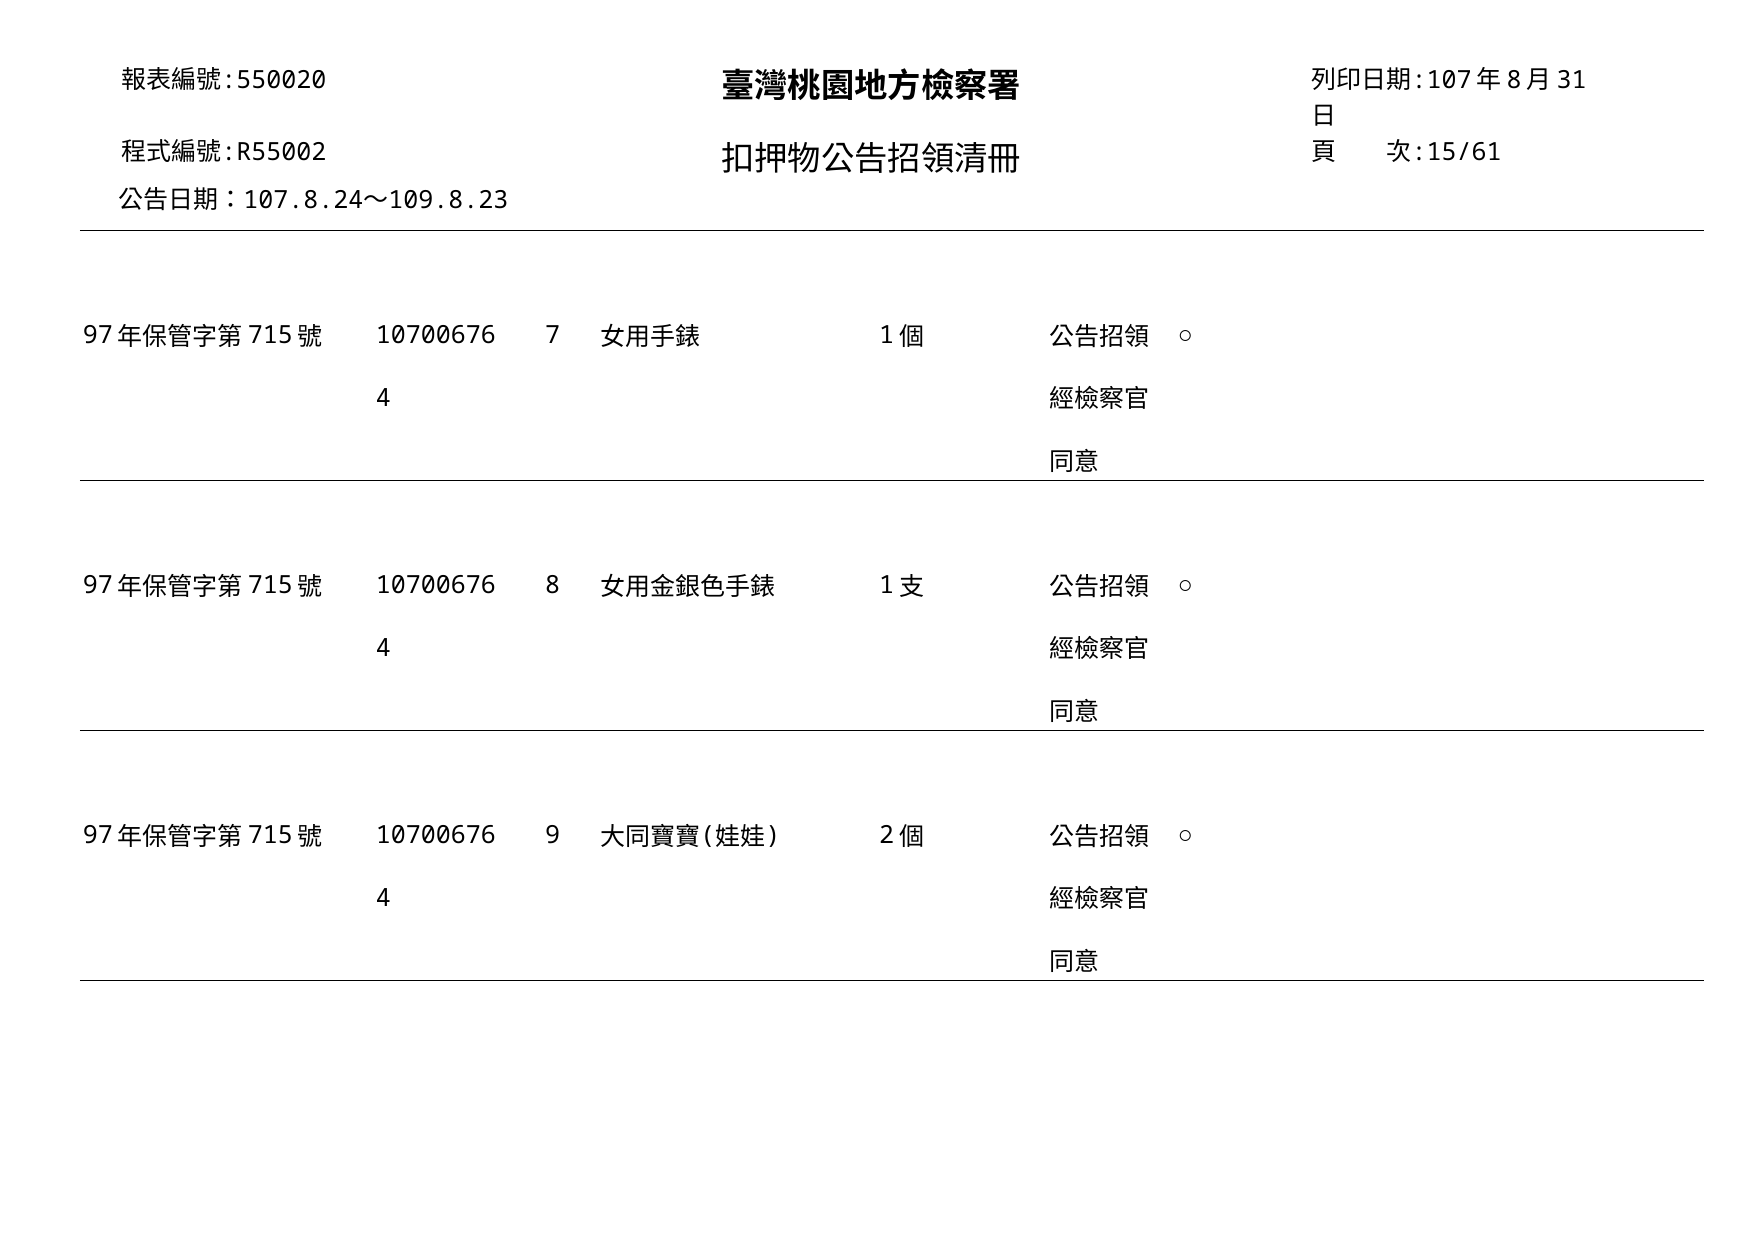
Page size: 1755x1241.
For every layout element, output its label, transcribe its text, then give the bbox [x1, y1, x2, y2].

table_cell 大同寶寶(娃娃) [597, 731, 807, 980]
table_cell ○ [1175, 481, 1317, 730]
table_cell [927, 481, 1046, 730]
table_cell 公告招領經檢察官同意 [1046, 731, 1175, 980]
table_cell 97年保管字第715號 [80, 481, 373, 730]
table_cell [927, 231, 1046, 480]
table_cell 7 [507, 231, 597, 480]
table_cell 女用金銀色手錶 [597, 481, 807, 730]
table_cell 97年保管字第715號 [80, 231, 373, 480]
table_cell ○ [1175, 731, 1317, 980]
table_cell [1575, 231, 1704, 480]
table_cell [1575, 481, 1704, 730]
table_cell 女用手錶 [597, 231, 807, 480]
table_cell [1575, 731, 1704, 980]
table_cell [1317, 481, 1575, 730]
table_cell [1317, 731, 1575, 980]
table_cell [1317, 231, 1575, 480]
table_cell 1個 [808, 231, 927, 480]
table_cell 97年保管字第715號 [80, 731, 373, 980]
table_cell 1支 [808, 481, 927, 730]
table_cell 公告招領經檢察官同意 [1046, 481, 1175, 730]
table_cell ○ [1175, 231, 1317, 480]
table_cell 2個 [808, 731, 927, 980]
table_cell [927, 731, 1046, 980]
table_cell 9 [507, 731, 597, 980]
table_cell 107006764 [373, 731, 507, 980]
table_cell 107006764 [373, 231, 507, 480]
table_cell 公告招領經檢察官同意 [1046, 231, 1175, 480]
table_cell 8 [507, 481, 597, 730]
table_cell 107006764 [373, 481, 507, 730]
